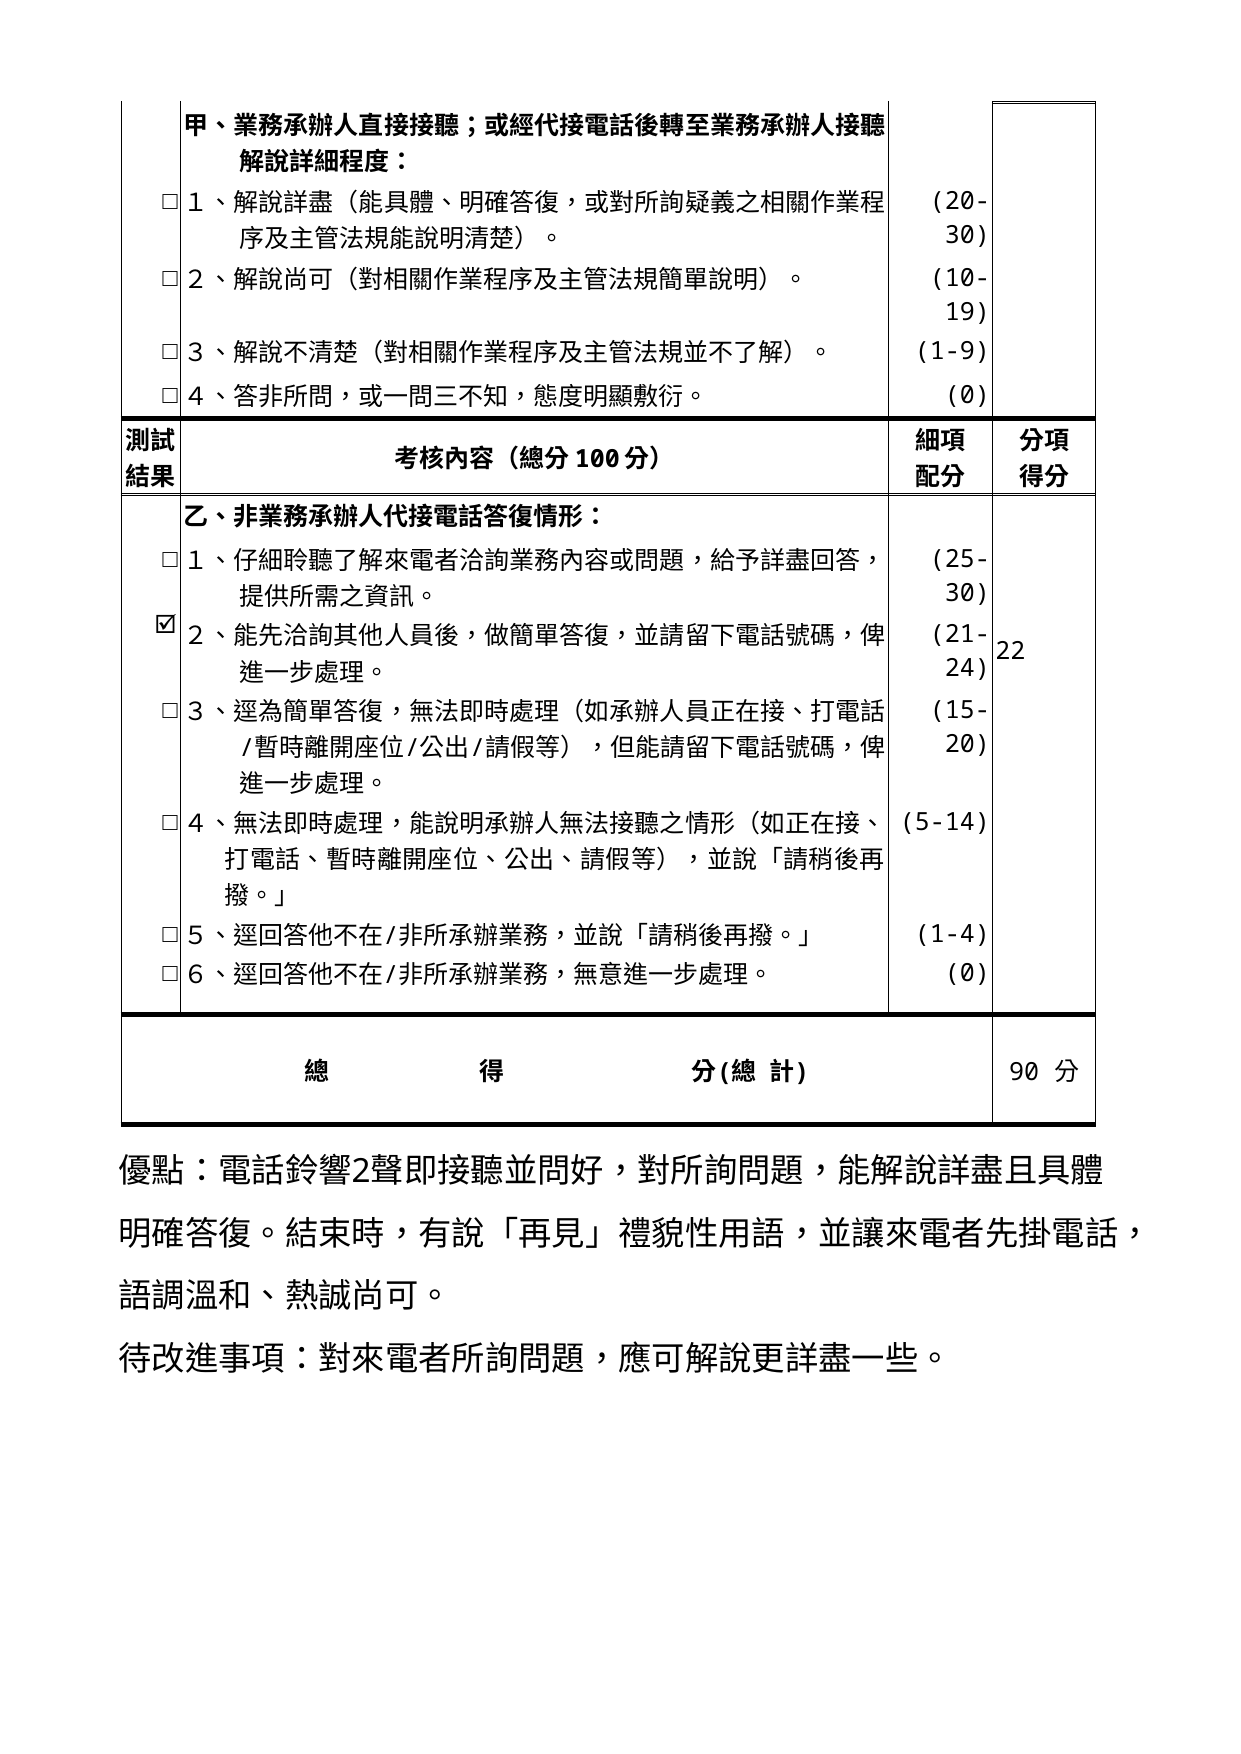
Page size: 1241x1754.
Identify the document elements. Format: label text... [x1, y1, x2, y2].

table_cell (1-9) [889, 328, 992, 372]
table_cell 總 得 分(總 計) [122, 1017, 992, 1122]
table_cell ３、逕為簡單答復，無法即時處理（如承辦人員正在接、打電話/暫時離開座位/公出/請假等），但能請留下電話號碼，俾進一步處理。 [181, 688, 888, 800]
table_cell □ [122, 328, 180, 372]
table_cell １、仔細聆聽了解來電者洽詢業務內容或問題，給予詳盡回答，提供所需之資訊。 [181, 537, 888, 613]
table_cell 甲、業務承辦人直接接聽；或經代接電話後轉至業務承辦人接聽解說詳細程度： [181, 101, 888, 178]
table_cell (10-19) [889, 255, 992, 328]
table_cell ４、答非所問，或一問三不知，態度明顯敷衍。 [181, 372, 888, 416]
table_cell ４、無法即時處理，能說明承辦人無法接聽之情形（如正在接、打電話、暫時離開座位、公出、請假等），並說「請稍後再撥。」 [181, 800, 888, 912]
table_cell  [122, 613, 180, 688]
table_cell 考核內容（總分100分） [181, 421, 888, 493]
table_cell １、解說詳盡（能具體、明確答復，或對所詢疑義之相關作業程序及主管法規能說明清楚）。 [181, 178, 888, 255]
text 待改進事項：對來電者所詢問題，應可解說更詳盡一些。 [118, 1314, 1122, 1376]
table_cell 分項 得分 [993, 421, 1095, 493]
table_cell □ [122, 688, 180, 800]
table_cell [122, 496, 180, 537]
table_cell □ [122, 951, 180, 1012]
table_cell ２、解說尚可（對相關作業程序及主管法規簡單說明）。 [181, 255, 888, 328]
text 優點：電話鈴響2聲即接聽並問好，對所詢問題，能解說詳盡且具體明確答復。結束時，有說「再見」禮貌性用語，並讓來電者先掛電話，語調溫和、熱誠尚可。 [118, 1126, 1122, 1314]
table_cell 細項 配分 [889, 421, 992, 493]
table_cell (0) [889, 372, 992, 416]
table_cell (0) [889, 951, 992, 1012]
table_cell [993, 104, 1095, 416]
table_cell 測試 結果 [122, 421, 180, 493]
table_cell (21-24) [889, 613, 992, 688]
table_cell [889, 496, 992, 537]
table_cell □ [122, 255, 180, 328]
table_cell ２、能先洽詢其他人員後，做簡單答復，並請留下電話號碼，俾進一步處理。 [181, 613, 888, 688]
table_cell 22 [993, 496, 1095, 1012]
table_cell [889, 101, 992, 178]
table_cell □ [122, 372, 180, 416]
table_cell □ [122, 800, 180, 912]
table_cell □ [122, 912, 180, 951]
table_cell □ [122, 178, 180, 255]
table_cell (15-20) [889, 688, 992, 800]
table_cell (20-30) [889, 178, 992, 255]
table_cell ３、解說不清楚（對相關作業程序及主管法規並不了解）。 [181, 328, 888, 372]
table_cell ６、逕回答他不在/非所承辦業務，無意進一步處理。 [181, 951, 888, 1012]
table_cell 乙、非業務承辦人代接電話答復情形： [181, 496, 888, 537]
table_cell [122, 101, 180, 178]
table_cell (5-14) [889, 800, 992, 912]
table_cell 90 分 [993, 1017, 1095, 1122]
table_cell □ [122, 537, 180, 613]
table_cell (1-4) [889, 912, 992, 951]
table_cell ５、逕回答他不在/非所承辦業務，並說「請稍後再撥。」 [181, 912, 888, 951]
table_cell (25-30) [889, 537, 992, 613]
